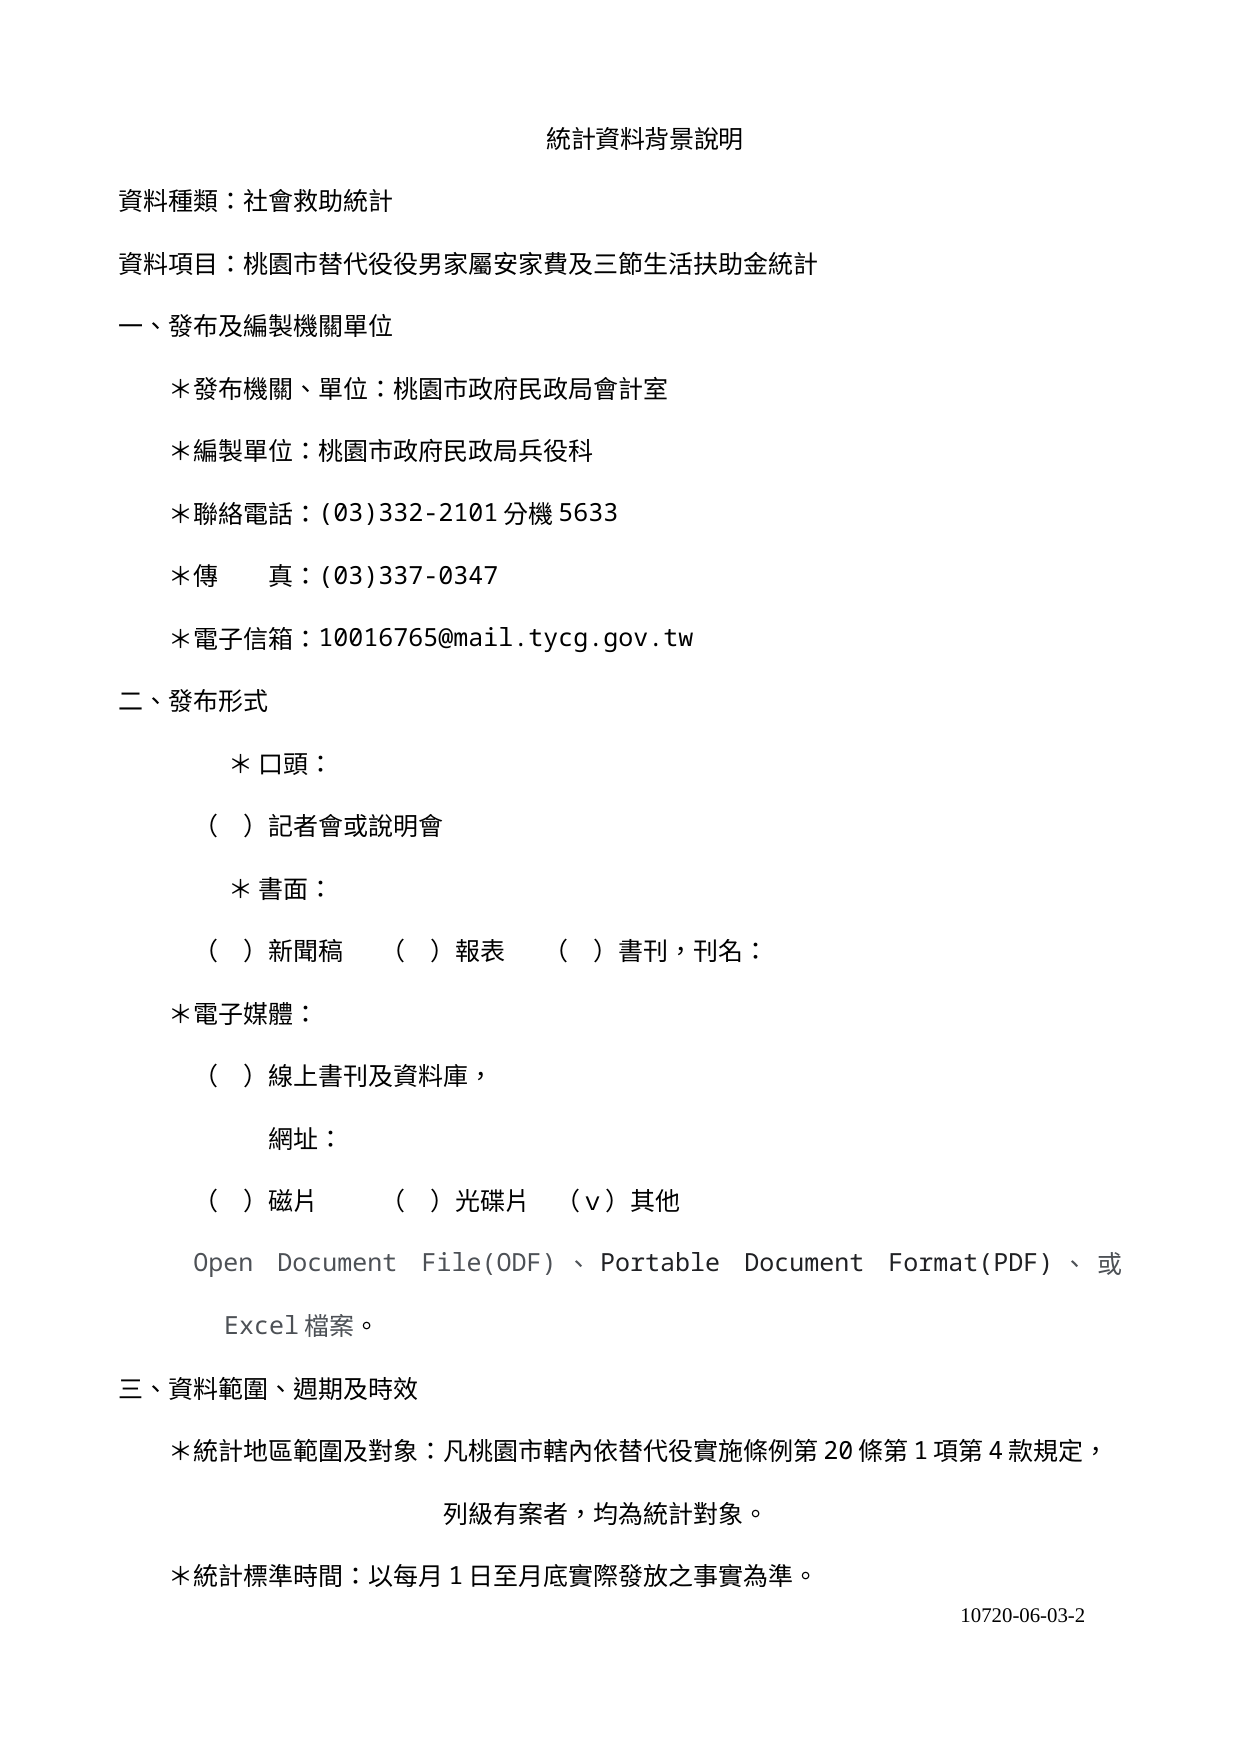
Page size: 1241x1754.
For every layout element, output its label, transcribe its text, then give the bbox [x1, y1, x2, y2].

list 口頭： [228, 721, 1122, 783]
text 網址： [193, 1096, 1122, 1158]
text （ ）線上書刊及資料庫， [193, 1033, 1122, 1096]
text ＊聯絡電話：(03)332-2101分機5633 [168, 471, 1122, 533]
list 書面： [228, 846, 1122, 908]
text ＊電子信箱：10016765@mail.tycg.gov.tw [168, 596, 1122, 658]
text （ ）磁片 （ ）光碟片 （ｖ）其他 [193, 1158, 1122, 1221]
text 一、發布及編製機關單位 [118, 283, 1122, 346]
text ＊統計地區範圍及對象：凡桃園市轄內依替代役實施條例第20條第1項第4款規定，列級有案者，均為統計對象。 [168, 1408, 1122, 1533]
text 資料項目：桃園市替代役役男家屬安家費及三節生活扶助金統計 [118, 221, 1122, 283]
text ＊發布機關、單位：桃園市政府民政局會計室 [168, 346, 1122, 408]
text （ ）記者會或說明會 [193, 783, 1122, 846]
text 二、發布形式 [118, 658, 1122, 721]
text ＊電子媒體： [168, 971, 1122, 1033]
text 資料種類：社會救助統計 [118, 158, 1122, 221]
text 三、資料範圍、週期及時效 [118, 1346, 1122, 1408]
text （ ）新聞稿 （ ）報表 （ ）書刊，刊名： [193, 908, 1122, 971]
text 統計資料背景說明 [168, 96, 1122, 158]
text Open Document File(ODF)、Portable Document Format(PDF)、或Excel檔案。 [193, 1221, 1122, 1346]
text ＊編製單位：桃園市政府民政局兵役科 [168, 408, 1122, 471]
text ＊傳 真：(03)337-0347 [168, 533, 1122, 596]
text ＊統計標準時間：以每月1日至月底實際發放之事實為準。 [168, 1533, 1122, 1596]
